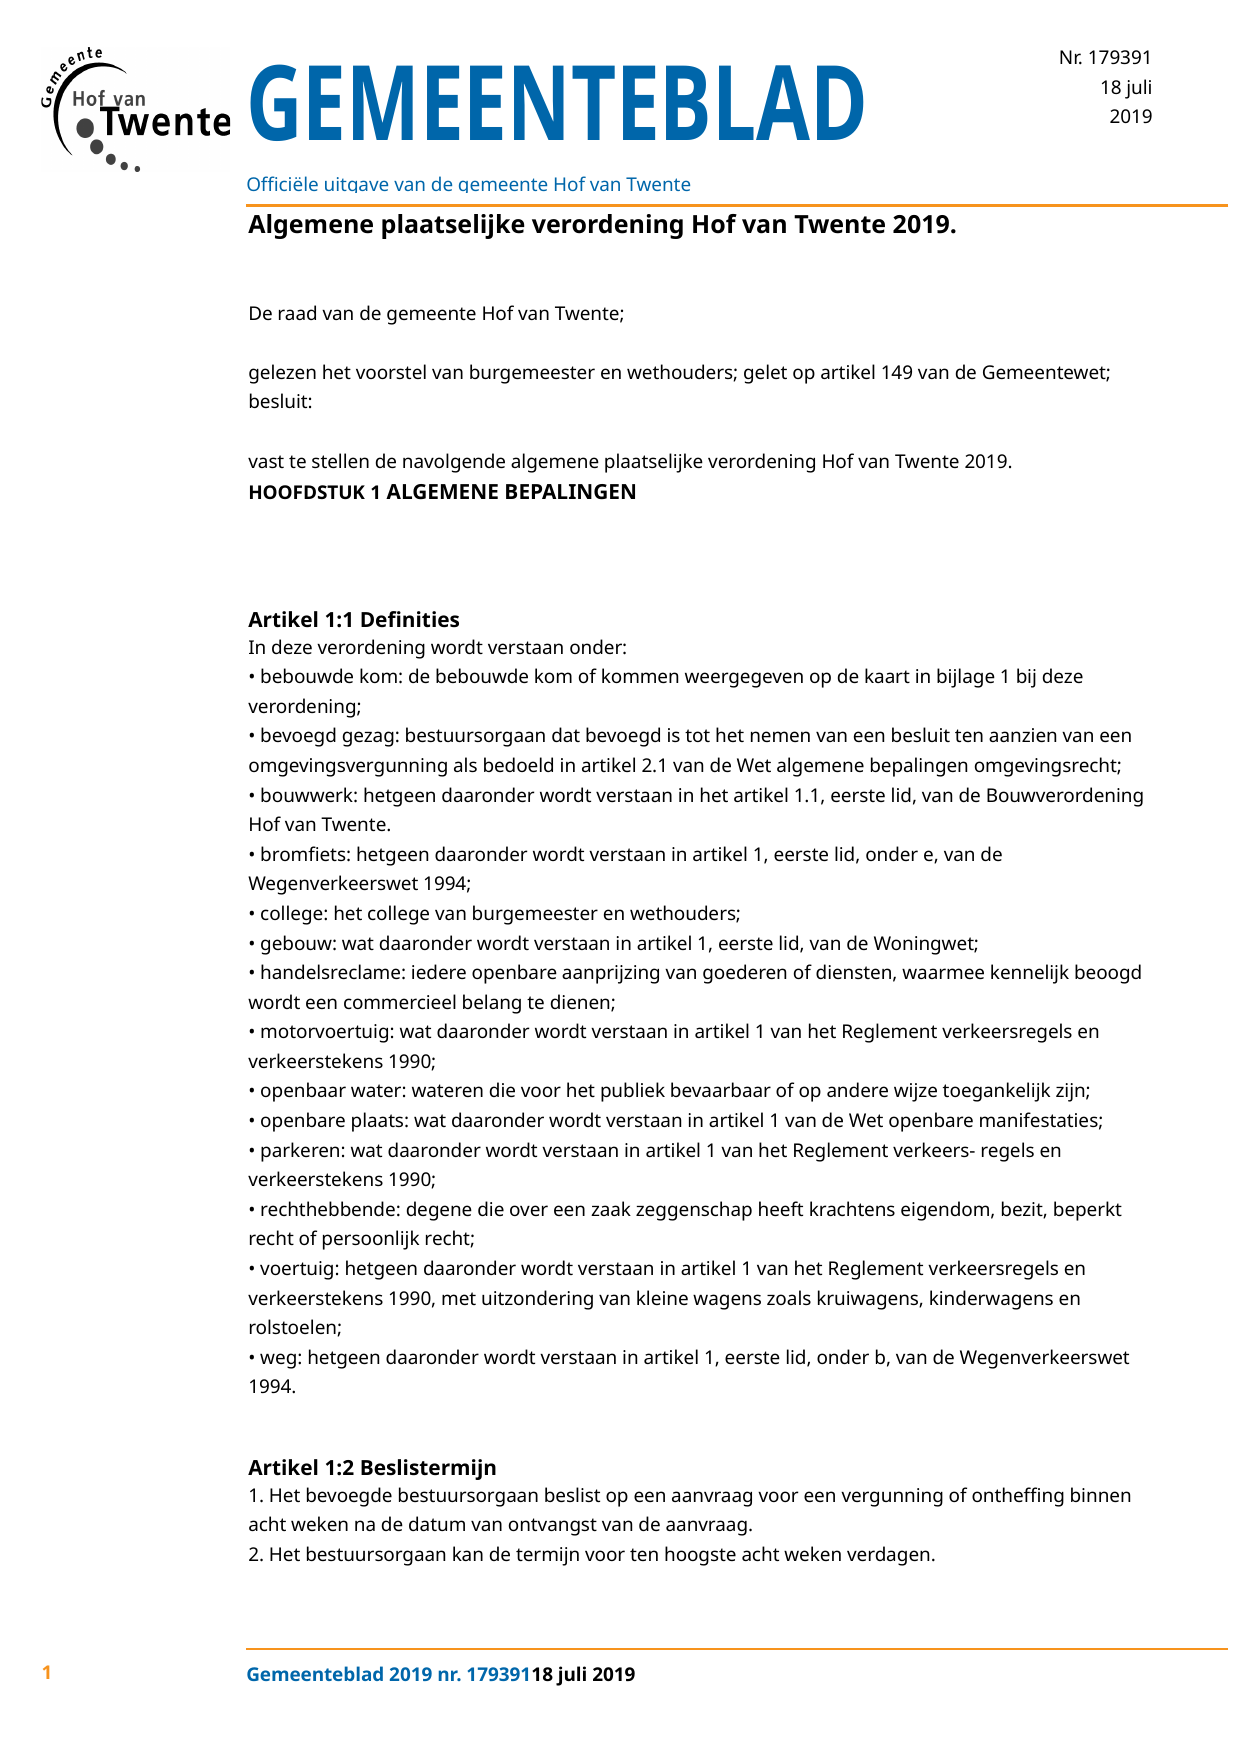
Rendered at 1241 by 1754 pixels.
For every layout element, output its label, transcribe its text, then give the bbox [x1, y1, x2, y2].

text besluit: [248, 389, 1152, 414]
text • bebouwde kom: de bebouwde kom of kommen weergegeven op de kaart in bijlage 1 bij deze verordening; [248, 663, 1152, 719]
text • rechthebbende: degene die over een zaak zeggenschap heeft krachtens eigendom, bezit, beperkt recht of persoonlijk recht; [248, 1196, 1152, 1251]
text • parkeren: wat daaronder wordt verstaan in artikel 1 van het Reglement verkeers- regels en verkeerstekens 1990; [248, 1137, 1152, 1192]
text • gebouw: wat daaronder wordt verstaan in artikel 1, eerste lid, van de Woningwet; [248, 930, 1152, 956]
text • handelsreclame: iedere openbare aanprijzing van goederen of diensten, waarmee kennelijk beoogd wordt een commercieel belang te dienen; [248, 959, 1152, 1015]
text gelezen het voorstel van burgemeester en wethouders; gelet op artikel 149 van de Gemeentewet; [248, 359, 1152, 385]
picture [41, 47, 231, 172]
text • college: het college van burgemeester en wethouders; [248, 900, 1152, 926]
text 1. Het bevoegde bestuursorgaan beslist op een aanvraag voor een vergunning of ontheffing binnen acht weken na de datum van ontvangst van de aanvraag. [248, 1482, 1152, 1537]
text • openbare plaats: wat daaronder wordt verstaan in artikel 1 van de Wet openbare manifestaties; [248, 1107, 1152, 1133]
text • openbaar water: wateren die voor het publiek bevaarbaar of op andere wijze toegankelijk zijn; [248, 1078, 1152, 1103]
text 2. Het bestuursorgaan kan de termijn voor ten hoogste acht weken verdagen. [248, 1541, 1152, 1567]
text • voertuig: hetgeen daaronder wordt verstaan in artikel 1 van het Reglement verkeersregels en verkeerstekens 1990, met uitzondering van kleine wagens zoals kruiwagens, kinderwagens en rolstoelen; [248, 1255, 1152, 1340]
text Artikel 1:1 Definities [248, 606, 1152, 634]
text • weg: hetgeen daaronder wordt verstaan in artikel 1, eerste lid, onder b, van de Wegenverkeerswet 1994. [248, 1344, 1152, 1399]
text In deze verordening wordt verstaan onder: [248, 634, 1152, 660]
text Algemene plaatselijke verordening Hof van Twente 2019. [248, 207, 1152, 241]
text Artikel 1:2 Beslistermijn [248, 1453, 1152, 1482]
text • bevoegd gezag: bestuursorgaan dat bevoegd is tot het nemen van een besluit ten aanzien van een omgevingsvergunning als bedoeld in artikel 2.1 van de Wet algemene bepalingen omgevingsrecht; [248, 723, 1152, 778]
text HOOFDSTUK 1 ALGEMENE BEPALINGEN [248, 477, 1152, 506]
text • bromfiets: hetgeen daaronder wordt verstaan in artikel 1, eerste lid, onder e, van de Wegenverkeerswet 1994; [248, 841, 1152, 896]
text • bouwwerk: hetgeen daaronder wordt verstaan in het artikel 1.1, eerste lid, van de Bouwverordening Hof van Twente. [248, 782, 1152, 837]
text vast te stellen de navolgende algemene plaatselijke verordening Hof van Twente 2019. [248, 448, 1152, 473]
text • motorvoertuig: wat daaronder wordt verstaan in artikel 1 van het Reglement verkeersregels en verkeerstekens 1990; [248, 1018, 1152, 1074]
text De raad van de gemeente Hof van Twente; [248, 300, 1152, 326]
